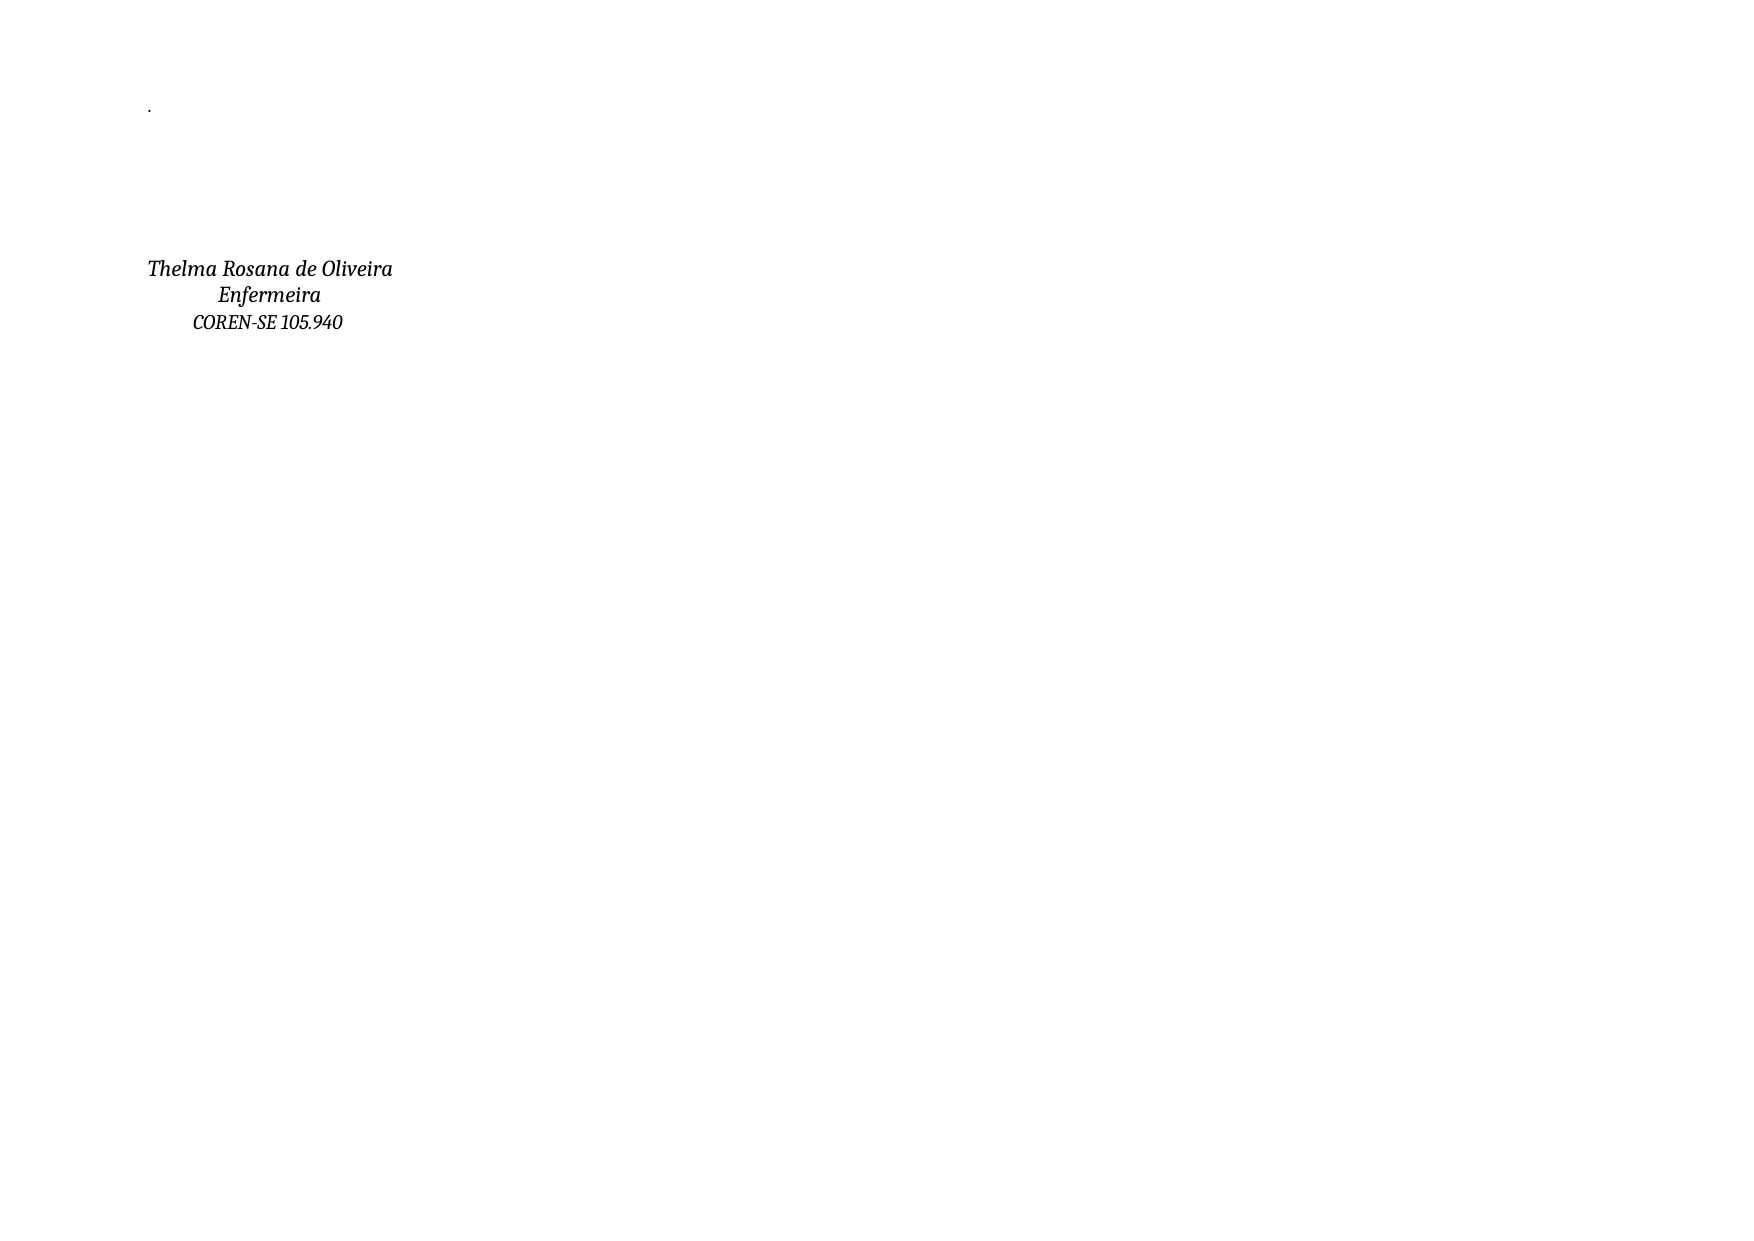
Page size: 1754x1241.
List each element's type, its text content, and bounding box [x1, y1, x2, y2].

text . [148, 99, 1606, 116]
text COREN-SE 105.940 [148, 308, 1606, 335]
text Thelma Rosana de Oliveira [148, 256, 1606, 282]
text Enfermeira [148, 282, 1606, 308]
